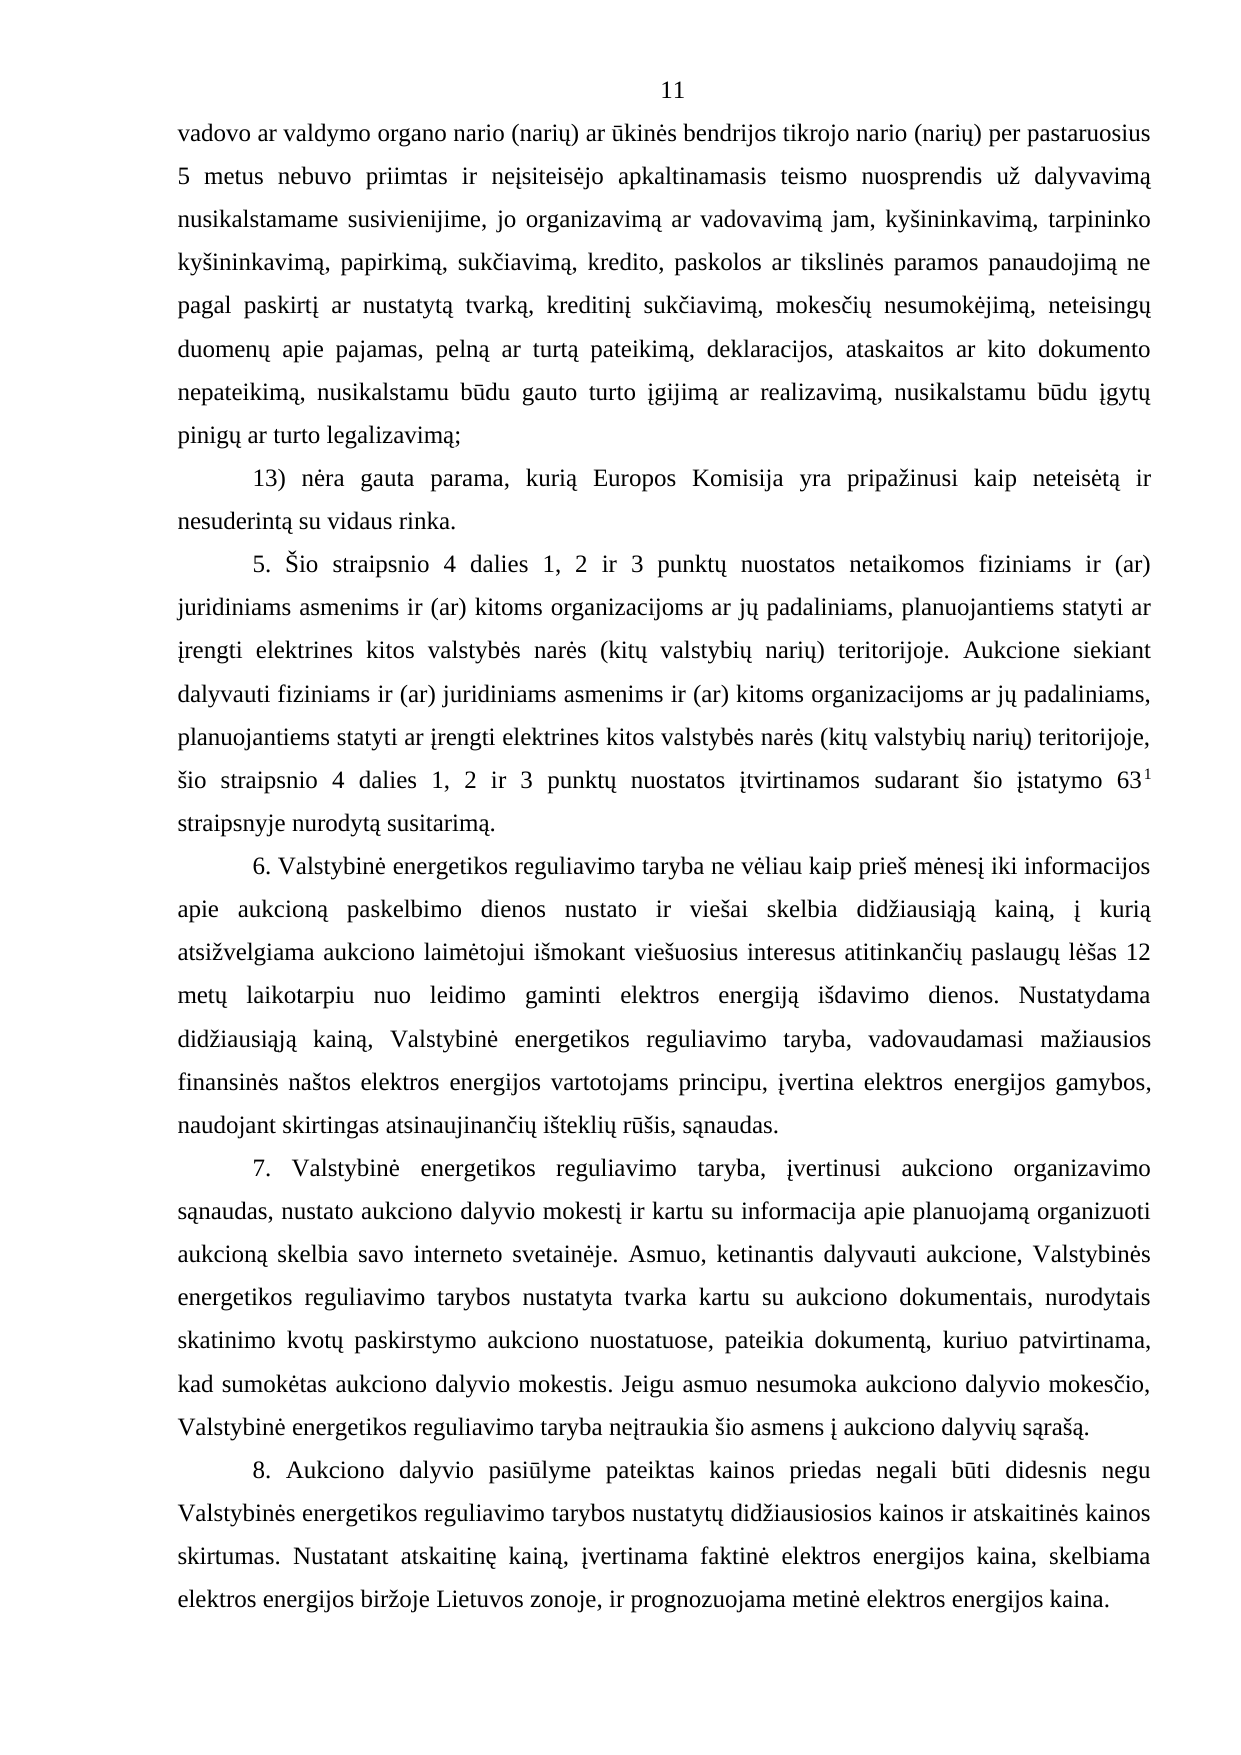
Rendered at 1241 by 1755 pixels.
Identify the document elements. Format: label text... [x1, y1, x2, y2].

text 5. Šio straipsnio 4 dalies 1, 2 ir 3 punktų nuostatos netaikomos fiziniams ir (ar) juridiniams asmenims ir (ar) kitoms organizacijoms ar jų padaliniams, planuojantiems statyti ar įrengti elektrines kitos valstybės narės (kitų valstybių narių) teritorijoje. Aukcione siekiant dalyvauti fiziniams ir (ar) juridiniams asmenims ir (ar) kitoms organizacijoms ar jų padaliniams, planuojantiems statyti ar įrengti elektrines kitos valstybės narės (kitų valstybių narių) teritorijoje, šio straipsnio 4 dalies 1, 2 ir 3 punktų nuostatos įtvirtinamos sudarant šio įstatymo 631 straipsnyje nurodytą susitarimą. [177, 549, 1152, 837]
text vadovo ar valdymo organo nario (narių) ar ūkinės bendrijos tikrojo nario (narių) per pastaruosius 5 metus nebuvo priimtas ir neįsiteisėjo apkaltinamasis teismo nuosprendis už dalyvavimą nusikalstamame susivienijime, jo organizavimą ar vadovavimą jam, kyšininkavimą, tarpininko kyšininkavimą, papirkimą, sukčiavimą, kredito, paskolos ar tikslinės paramos panaudojimą ne pagal paskirtį ar nustatytą tvarką, kreditinį sukčiavimą, mokesčių nesumokėjimą, neteisingų duomenų apie pajamas, pelną ar turtą pateikimą, deklaracijos, ataskaitos ar kito dokumento nepateikimą, nusikalstamu būdu gauto turto įgijimą ar realizavimą, nusikalstamu būdu įgytų pinigų ar turto legalizavimą; [177, 118, 1152, 449]
text 13) nėra gauta parama, kurią Europos Komisija yra pripažinusi kaip neteisėtą ir nesuderintą su vidaus rinka. [177, 463, 1152, 535]
text 7. Valstybinė energetikos reguliavimo taryba, įvertinusi aukciono organizavimo sąnaudas, nustato aukciono dalyvio mokestį ir kartu su informacija apie planuojamą organizuoti aukcioną skelbia savo interneto svetainėje. Asmuo, ketinantis dalyvauti aukcione, Valstybinės energetikos reguliavimo tarybos nustatyta tvarka kartu su aukciono dokumentais, nurodytais skatinimo kvotų paskirstymo aukciono nuostatuose, pateikia dokumentą, kuriuo patvirtinama, kad sumokėtas aukciono dalyvio mokestis. Jeigu asmuo nesumoka aukciono dalyvio mokesčio, Valstybinė energetikos reguliavimo taryba neįtraukia šio asmens į aukciono dalyvių sąrašą. [177, 1153, 1152, 1441]
text 6. Valstybinė energetikos reguliavimo taryba ne vėliau kaip prieš mėnesį iki informacijos apie aukcioną paskelbimo dienos nustato ir viešai skelbia didžiausiąją kainą, į kurią atsižvelgiama aukciono laimėtojui išmokant viešuosius interesus atitinkančių paslaugų lėšas 12 metų laikotarpiu nuo leidimo gaminti elektros energiją išdavimo dienos. Nustatydama didžiausiąją kainą, Valstybinė energetikos reguliavimo taryba, vadovaudamasi mažiausios finansinės naštos elektros energijos vartotojams principu, įvertina elektros energijos gamybos, naudojant skirtingas atsinaujinančių išteklių rūšis, sąnaudas. [177, 851, 1152, 1139]
text 8. Aukciono dalyvio pasiūlyme pateiktas kainos priedas negali būti didesnis negu Valstybinės energetikos reguliavimo tarybos nustatytų didžiausiosios kainos ir atskaitinės kainos skirtumas. Nustatant atskaitinę kainą, įvertinama faktinė elektros energijos kaina, skelbiama elektros energijos biržoje Lietuvos zonoje, ir prognozuojama metinė elektros energijos kaina. [177, 1455, 1152, 1613]
